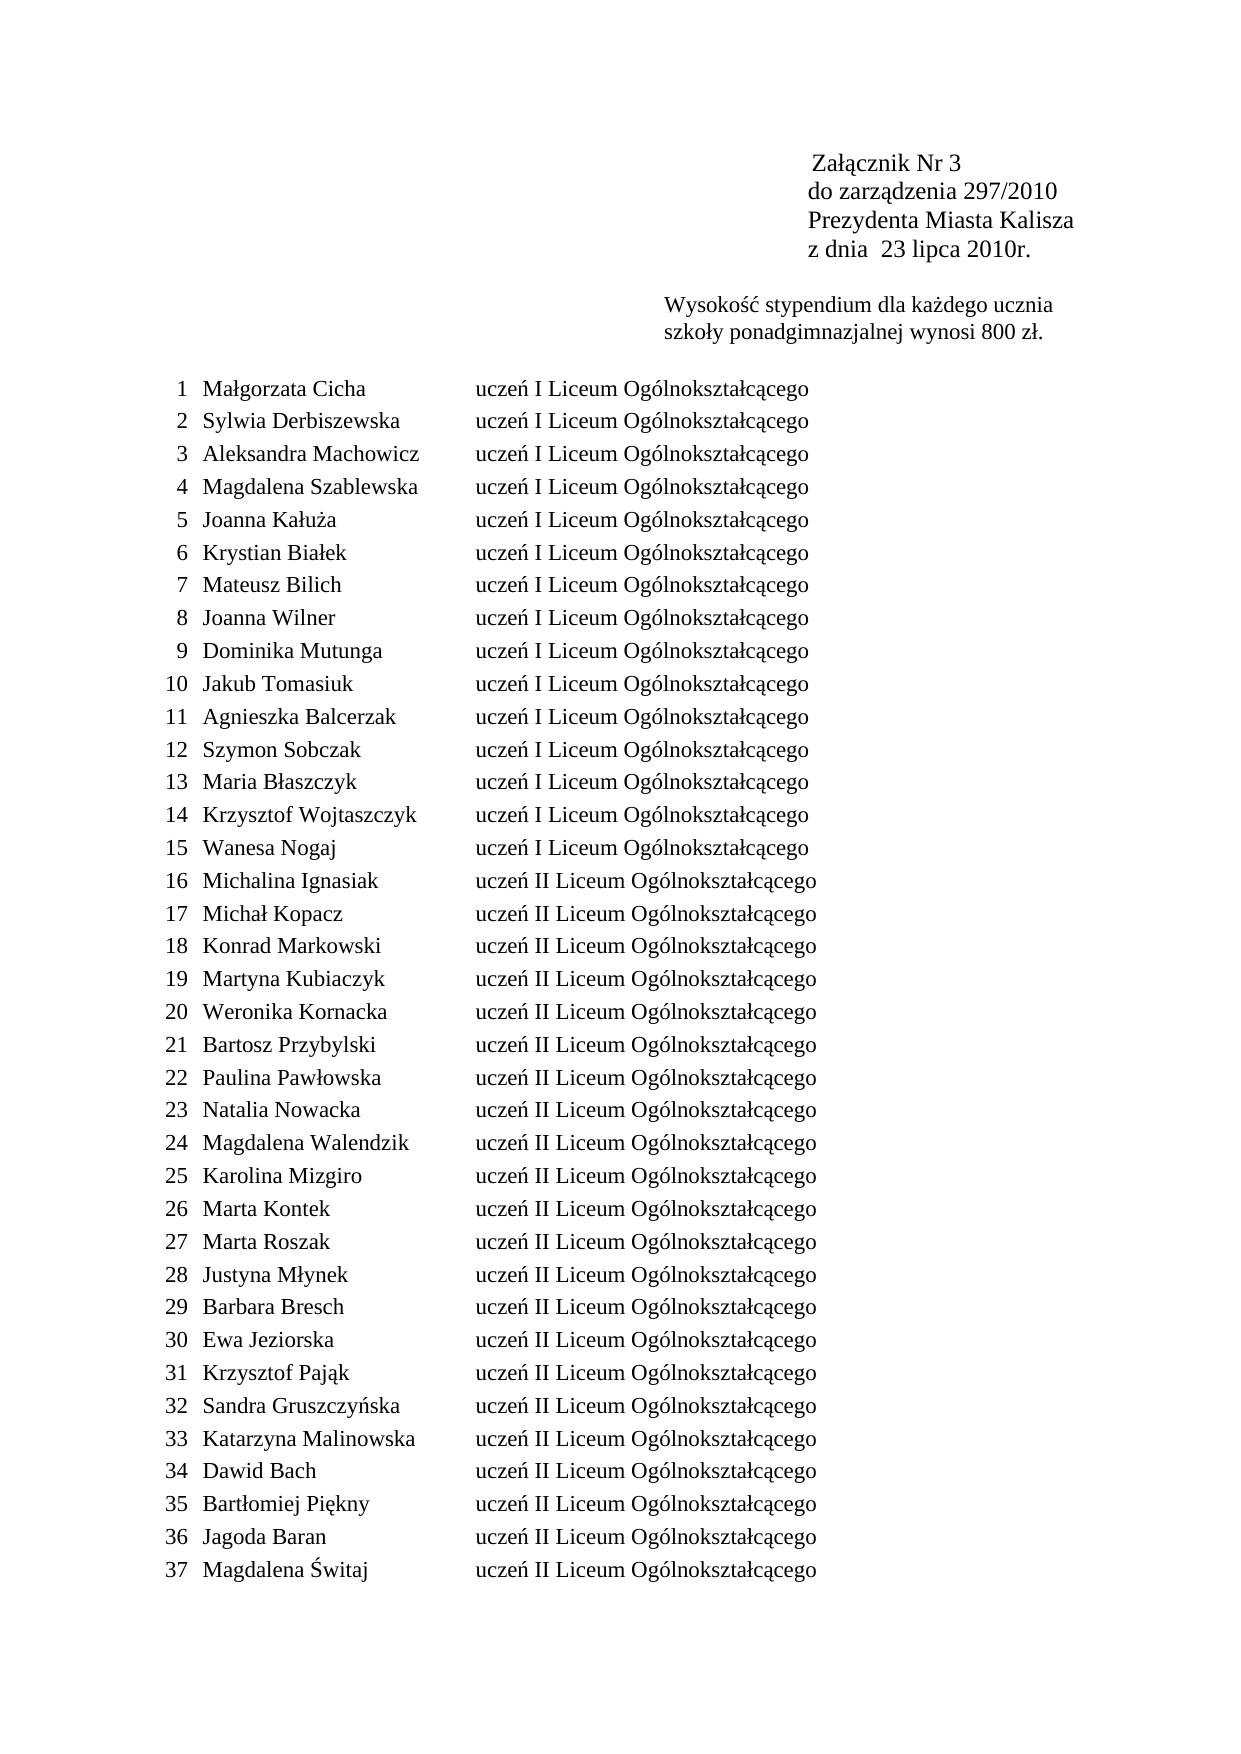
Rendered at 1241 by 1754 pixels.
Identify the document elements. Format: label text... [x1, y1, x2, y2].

table_cell uczeń II Liceum Ogólnokształcącego [468, 1221, 1095, 1254]
table_cell Magdalena Szablewska [195, 467, 468, 499]
table_cell 13 [146, 762, 195, 795]
table_cell uczeń I Liceum Ogólnokształcącego [468, 762, 1095, 795]
table_cell Aleksandra Machowicz [195, 434, 468, 467]
table_cell uczeń I Liceum Ogólnokształcącego [468, 401, 1095, 434]
table_cell uczeń II Liceum Ogólnokształcącego [468, 1254, 1095, 1287]
table_cell 7 [146, 565, 195, 598]
table_cell Joanna Wilner [195, 598, 468, 631]
table_cell uczeń II Liceum Ogólnokształcącego [468, 1418, 1095, 1451]
table_cell uczeń II Liceum Ogólnokształcącego [468, 1090, 1095, 1123]
table_cell uczeń I Liceum Ogólnokształcącego [468, 598, 1095, 631]
table_cell Jagoda Baran [195, 1517, 468, 1549]
table_cell Bartłomiej Piękny [195, 1484, 468, 1517]
table_cell 9 [146, 631, 195, 663]
table_cell 6 [146, 532, 195, 565]
table_cell 23 [146, 1090, 195, 1123]
table_cell 26 [146, 1189, 195, 1221]
table_cell Dawid Bach [195, 1451, 468, 1484]
table_cell Justyna Młynek [195, 1254, 468, 1287]
table_cell 11 [146, 696, 195, 729]
table_cell 34 [146, 1451, 195, 1484]
table_cell uczeń II Liceum Ogólnokształcącego [468, 992, 1095, 1024]
table_cell uczeń I Liceum Ogólnokształcącego [468, 532, 1095, 565]
text z dnia 23 lipca 2010r. [148, 234, 1092, 263]
table_cell Krystian Białek [195, 532, 468, 565]
table_cell Marta Roszak [195, 1221, 468, 1254]
table_cell uczeń II Liceum Ogólnokształcącego [468, 893, 1095, 926]
text Prezydenta Miasta Kalisza [148, 205, 1092, 234]
table_cell 4 [146, 467, 195, 499]
table_cell Konrad Markowski [195, 926, 468, 959]
table_cell 25 [146, 1156, 195, 1188]
table_cell 15 [146, 828, 195, 860]
table_cell Katarzyna Malinowska [195, 1418, 468, 1451]
table_cell uczeń II Liceum Ogólnokształcącego [468, 1353, 1095, 1385]
table_cell uczeń II Liceum Ogólnokształcącego [468, 1287, 1095, 1320]
table_cell 19 [146, 959, 195, 992]
table_cell uczeń I Liceum Ogólnokształcącego [468, 696, 1095, 729]
table_cell 14 [146, 795, 195, 828]
table_cell 27 [146, 1221, 195, 1254]
table_cell Michał Kopacz [195, 893, 468, 926]
table_cell uczeń II Liceum Ogólnokształcącego [468, 1123, 1095, 1156]
table_cell Paulina Pawłowska [195, 1057, 468, 1090]
table_cell 17 [146, 893, 195, 926]
table_cell uczeń II Liceum Ogólnokształcącego [468, 1550, 1095, 1582]
subtitle Załącznik Nr 3 [738, 148, 1092, 176]
table_cell Szymon Sobczak [195, 729, 468, 762]
table_cell Krzysztof Wojtaszczyk [195, 795, 468, 828]
table_cell uczeń II Liceum Ogólnokształcącego [468, 1484, 1095, 1517]
table_cell Natalia Nowacka [195, 1090, 468, 1123]
table_cell uczeń I Liceum Ogólnokształcącego [468, 795, 1095, 828]
table_cell 8 [146, 598, 195, 631]
table_cell uczeń II Liceum Ogólnokształcącego [468, 1189, 1095, 1221]
table_cell uczeń II Liceum Ogólnokształcącego [468, 1320, 1095, 1353]
table_cell Magdalena Świtaj [195, 1550, 468, 1582]
table_cell 2 [146, 401, 195, 434]
table_cell uczeń II Liceum Ogólnokształcącego [468, 1517, 1095, 1549]
table_cell uczeń I Liceum Ogólnokształcącego [468, 434, 1095, 467]
table_cell Sylwia Derbiszewska [195, 401, 468, 434]
table_header uczeń I Liceum Ogólnokształcącego [468, 368, 1095, 401]
table_cell uczeń I Liceum Ogólnokształcącego [468, 664, 1095, 696]
table_cell uczeń I Liceum Ogólnokształcącego [468, 467, 1095, 499]
table_cell Weronika Kornacka [195, 992, 468, 1024]
table_cell Krzysztof Pająk [195, 1353, 468, 1385]
table_cell uczeń II Liceum Ogólnokształcącego [468, 860, 1095, 893]
table_cell uczeń II Liceum Ogólnokształcącego [468, 1156, 1095, 1188]
table_cell 5 [146, 500, 195, 532]
table_cell 20 [146, 992, 195, 1024]
table_cell Sandra Gruszczyńska [195, 1385, 468, 1418]
table_cell uczeń II Liceum Ogólnokształcącego [468, 1451, 1095, 1484]
table_cell uczeń I Liceum Ogólnokształcącego [468, 565, 1095, 598]
table_cell 33 [146, 1418, 195, 1451]
table_cell 21 [146, 1025, 195, 1057]
table_cell uczeń II Liceum Ogólnokształcącego [468, 1025, 1095, 1057]
table_cell uczeń I Liceum Ogólnokształcącego [468, 500, 1095, 532]
table_cell 28 [146, 1254, 195, 1287]
table_cell Maria Błaszczyk [195, 762, 468, 795]
table_cell 36 [146, 1517, 195, 1549]
table_cell Bartosz Przybylski [195, 1025, 468, 1057]
table_cell 32 [146, 1385, 195, 1418]
table_header Małgorzata Cicha [195, 368, 468, 401]
table_cell Marta Kontek [195, 1189, 468, 1221]
table_cell Karolina Mizgiro [195, 1156, 468, 1188]
table_cell Martyna Kubiaczyk [195, 959, 468, 992]
table_cell Wanesa Nogaj [195, 828, 468, 860]
table_cell Ewa Jeziorska [195, 1320, 468, 1353]
table_cell 18 [146, 926, 195, 959]
table_cell Barbara Bresch [195, 1287, 468, 1320]
table_cell uczeń I Liceum Ogólnokształcącego [468, 631, 1095, 663]
table_cell 30 [146, 1320, 195, 1353]
table_cell Agnieszka Balcerzak [195, 696, 468, 729]
table_cell Jakub Tomasiuk [195, 664, 468, 696]
table_cell 35 [146, 1484, 195, 1517]
text Wysokość stypendium dla każdego ucznia szkoły ponadgimnazjalnej wynosi 800 zł. [664, 291, 1092, 344]
table_cell 22 [146, 1057, 195, 1090]
table_cell Magdalena Walendzik [195, 1123, 468, 1156]
table_cell uczeń I Liceum Ogólnokształcącego [468, 729, 1095, 762]
table_cell Michalina Ignasiak [195, 860, 468, 893]
table_cell 24 [146, 1123, 195, 1156]
table_cell Joanna Kałuża [195, 500, 468, 532]
table_cell 12 [146, 729, 195, 762]
table_cell 16 [146, 860, 195, 893]
table_cell 37 [146, 1550, 195, 1582]
table_cell uczeń I Liceum Ogólnokształcącego [468, 828, 1095, 860]
table_cell uczeń II Liceum Ogólnokształcącego [468, 1057, 1095, 1090]
table_cell uczeń II Liceum Ogólnokształcącego [468, 1385, 1095, 1418]
table_header 1 [146, 368, 195, 401]
table_cell Dominika Mutunga [195, 631, 468, 663]
table_cell 29 [146, 1287, 195, 1320]
table_cell uczeń II Liceum Ogólnokształcącego [468, 926, 1095, 959]
table_cell Mateusz Bilich [195, 565, 468, 598]
table_cell uczeń II Liceum Ogólnokształcącego [468, 959, 1095, 992]
table_cell 3 [146, 434, 195, 467]
text do zarządzenia 297/2010 [148, 176, 1092, 205]
table_cell 31 [146, 1353, 195, 1385]
table_cell 10 [146, 664, 195, 696]
